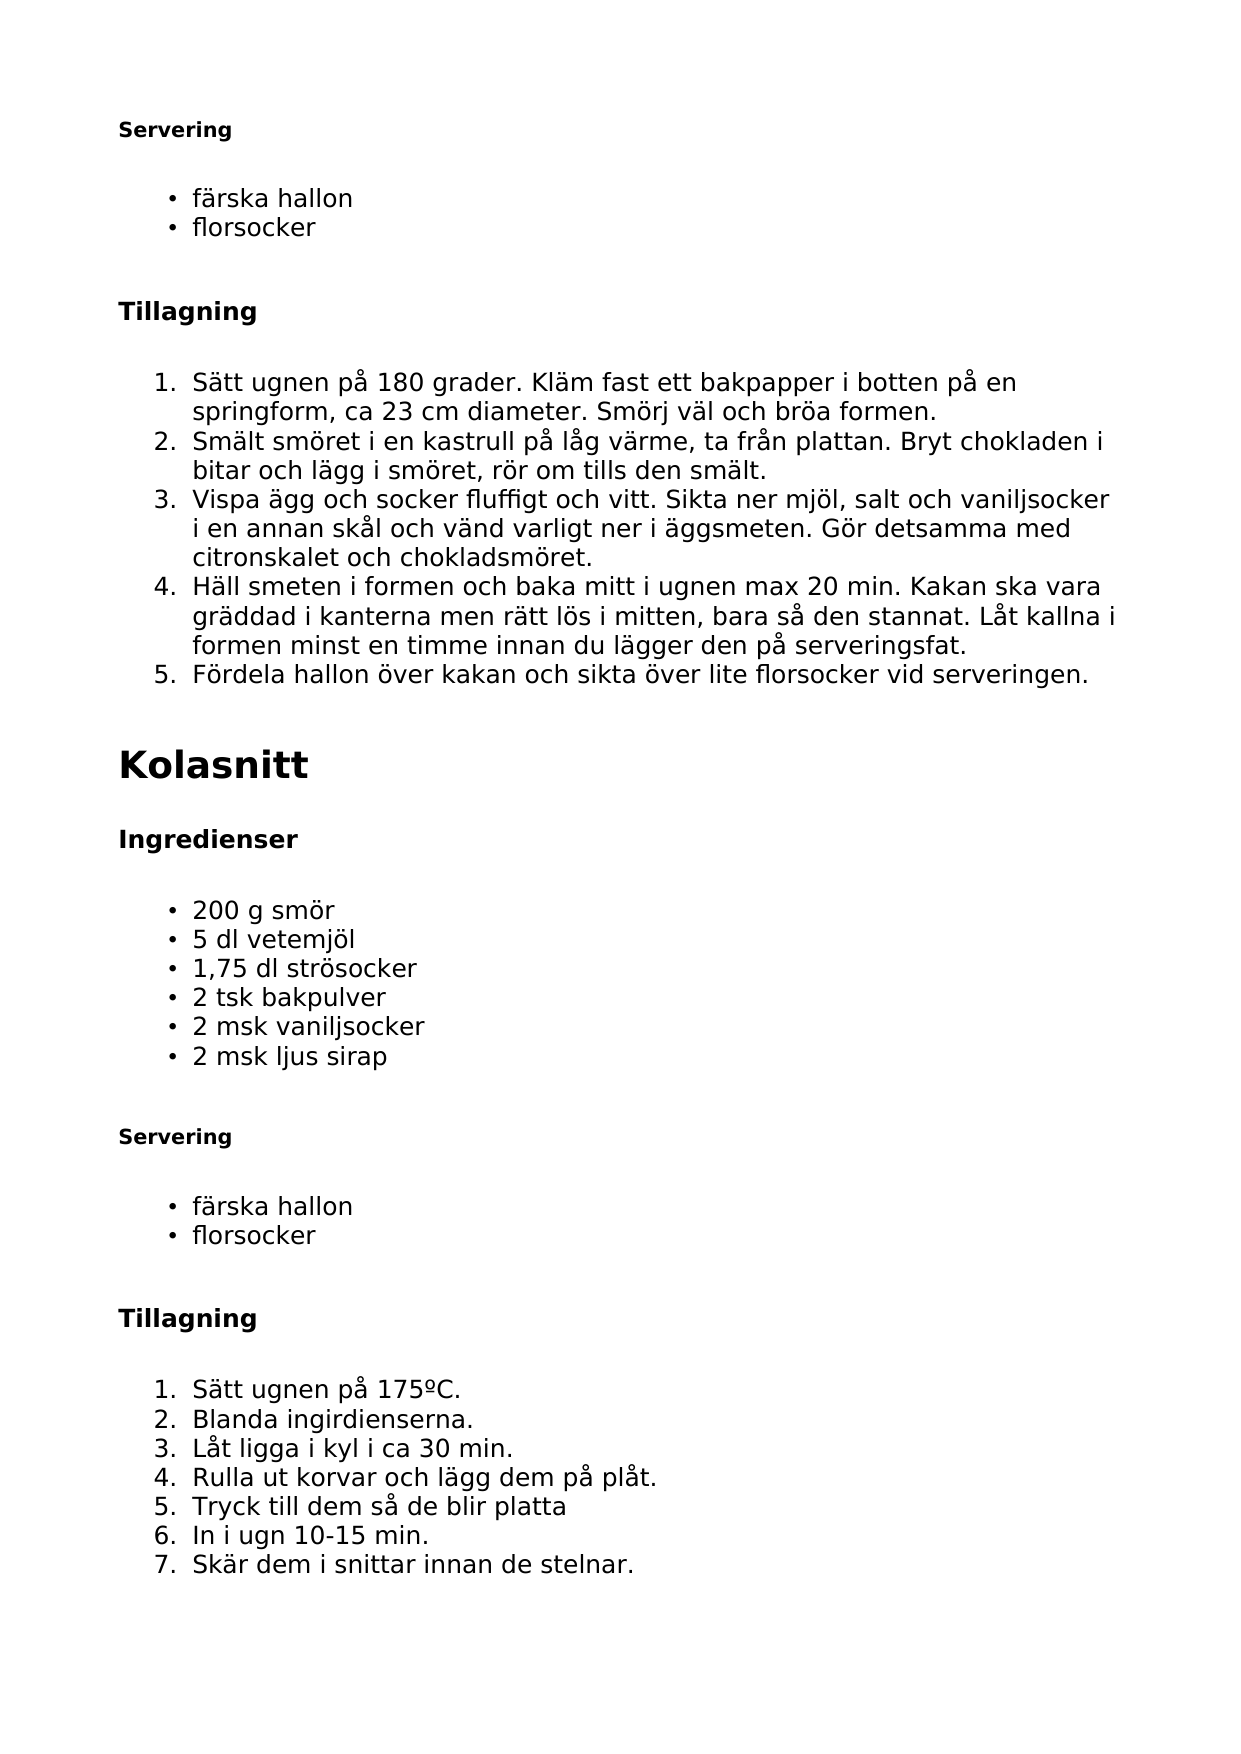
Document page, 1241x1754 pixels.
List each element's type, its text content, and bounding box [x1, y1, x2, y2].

list Sätt ugnen på 175ºC. [177, 1376, 1122, 1405]
subtitle Servering [118, 118, 1122, 142]
list Smält smöret i en kastrull på låg värme, ta från plattan. Bryt chokladen i bitar och lägg i smöret, rör om tills den smält. [177, 427, 1122, 485]
list färska hallon [177, 184, 1122, 213]
list Rulla ut korvar och lägg dem på plåt. [177, 1463, 1122, 1492]
list Fördela hallon över kakan och sikta över lite florsocker vid serveringen. [177, 660, 1122, 689]
subtitle Tillagning [118, 1304, 1122, 1334]
list Låt ligga i kyl i ca 30 min. [177, 1434, 1122, 1463]
list Vispa ägg och socker fluffigt och vitt. Sikta ner mjöl, salt och vaniljsocker i en annan skål och vänd varligt ner i äggsmeten. Gör detsamma med citronskalet och chokladsmöret. [177, 485, 1122, 572]
list färska hallon [177, 1192, 1122, 1221]
subtitle Servering [118, 1125, 1122, 1150]
list 2 msk ljus sirap [177, 1042, 1122, 1071]
list 200 g smör [177, 896, 1122, 925]
subtitle Ingredienser [118, 825, 1122, 854]
list Skär dem i snittar innan de stelnar. [177, 1551, 1122, 1580]
list Sätt ugnen på 180 grader. Kläm fast ett bakpapper i botten på en springform, ca 23 cm diameter. Smörj väl och bröa formen. [177, 368, 1122, 427]
list florsocker [177, 213, 1122, 243]
subtitle Tillagning [118, 297, 1122, 326]
subtitle Kolasnitt [118, 744, 1122, 787]
list Häll smeten i formen och baka mitt i ugnen max 20 min. Kakan ska vara gräddad i kanterna men rätt lös i mitten, bara så den stannat. Låt kallna i formen minst en timme innan du lägger den på serveringsfat. [177, 572, 1122, 660]
list 2 msk vaniljsocker [177, 1013, 1122, 1042]
list Blanda ingirdienserna. [177, 1405, 1122, 1434]
list In i ugn 10-15 min. [177, 1521, 1122, 1551]
list 5 dl vetemjöl [177, 925, 1122, 954]
list florsocker [177, 1221, 1122, 1250]
list 2 tsk bakpulver [177, 983, 1122, 1013]
list 1,75 dl strösocker [177, 954, 1122, 983]
list Tryck till dem så de blir platta [177, 1492, 1122, 1521]
